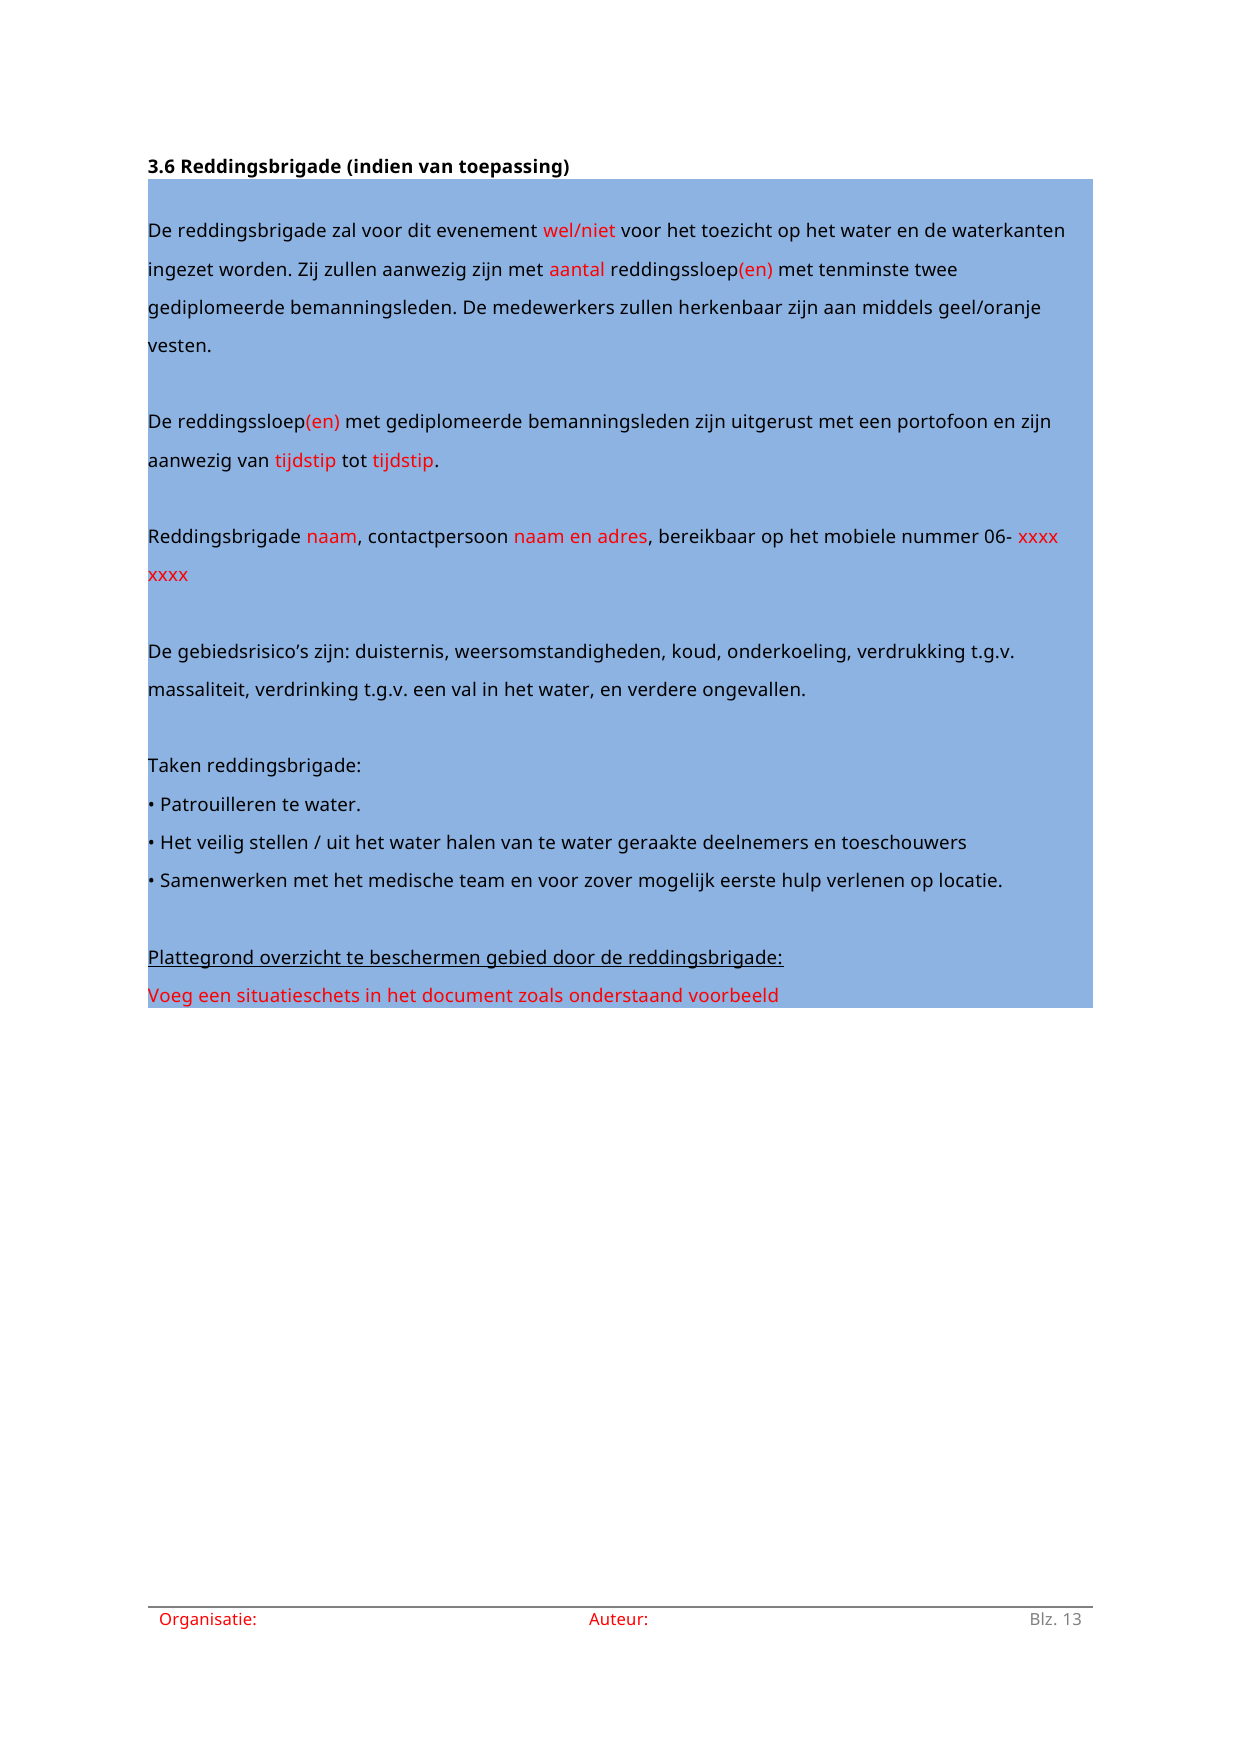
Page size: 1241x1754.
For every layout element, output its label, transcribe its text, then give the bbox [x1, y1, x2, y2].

text De gebiedsrisico’s zijn: duisternis, weersomstandigheden, koud, onderkoeling, verdrukking t.g.v. massaliteit, verdrinking t.g.v. een val in het water, en verdere ongevallen. [148, 638, 1093, 702]
text Reddingsbrigade naam, contactpersoon naam en adres, bereikbaar op het mobiele nummer 06- xxxx xxxx [148, 523, 1093, 587]
text • Samenwerken met het medische team en voor zover mogelijk eerste hulp verlenen op locatie. [148, 867, 1093, 893]
text Taken reddingsbrigade: [148, 753, 1093, 778]
text • Patrouilleren te water. [148, 791, 1093, 817]
text De reddingssloep(en) met gediplomeerde bemanningsleden zijn uitgerust met een portofoon en zijn aanwezig van tijdstip tot tijdstip. [148, 409, 1093, 472]
subtitle 3.6 Reddingsbrigade (indien van toepassing) [148, 150, 1093, 179]
text Plattegrond overzicht te beschermen gebied door de reddingsbrigade: [148, 944, 1093, 969]
text De reddingsbrigade zal voor dit evenement wel/niet voor het toezicht op het water en de waterkanten ingezet worden. Zij zullen aanwezig zijn met aantal reddingssloep(en) met tenminste twee gediplomeerde bemanningsleden. De medewerkers zullen herkenbaar zijn aan middels geel/oranje vesten. [148, 218, 1093, 358]
text Voeg een situatieschets in het document zoals onderstaand voorbeeld [148, 982, 1093, 1008]
text • Het veilig stellen / uit het water halen van te water geraakte deelnemers en toeschouwers [148, 829, 1093, 855]
